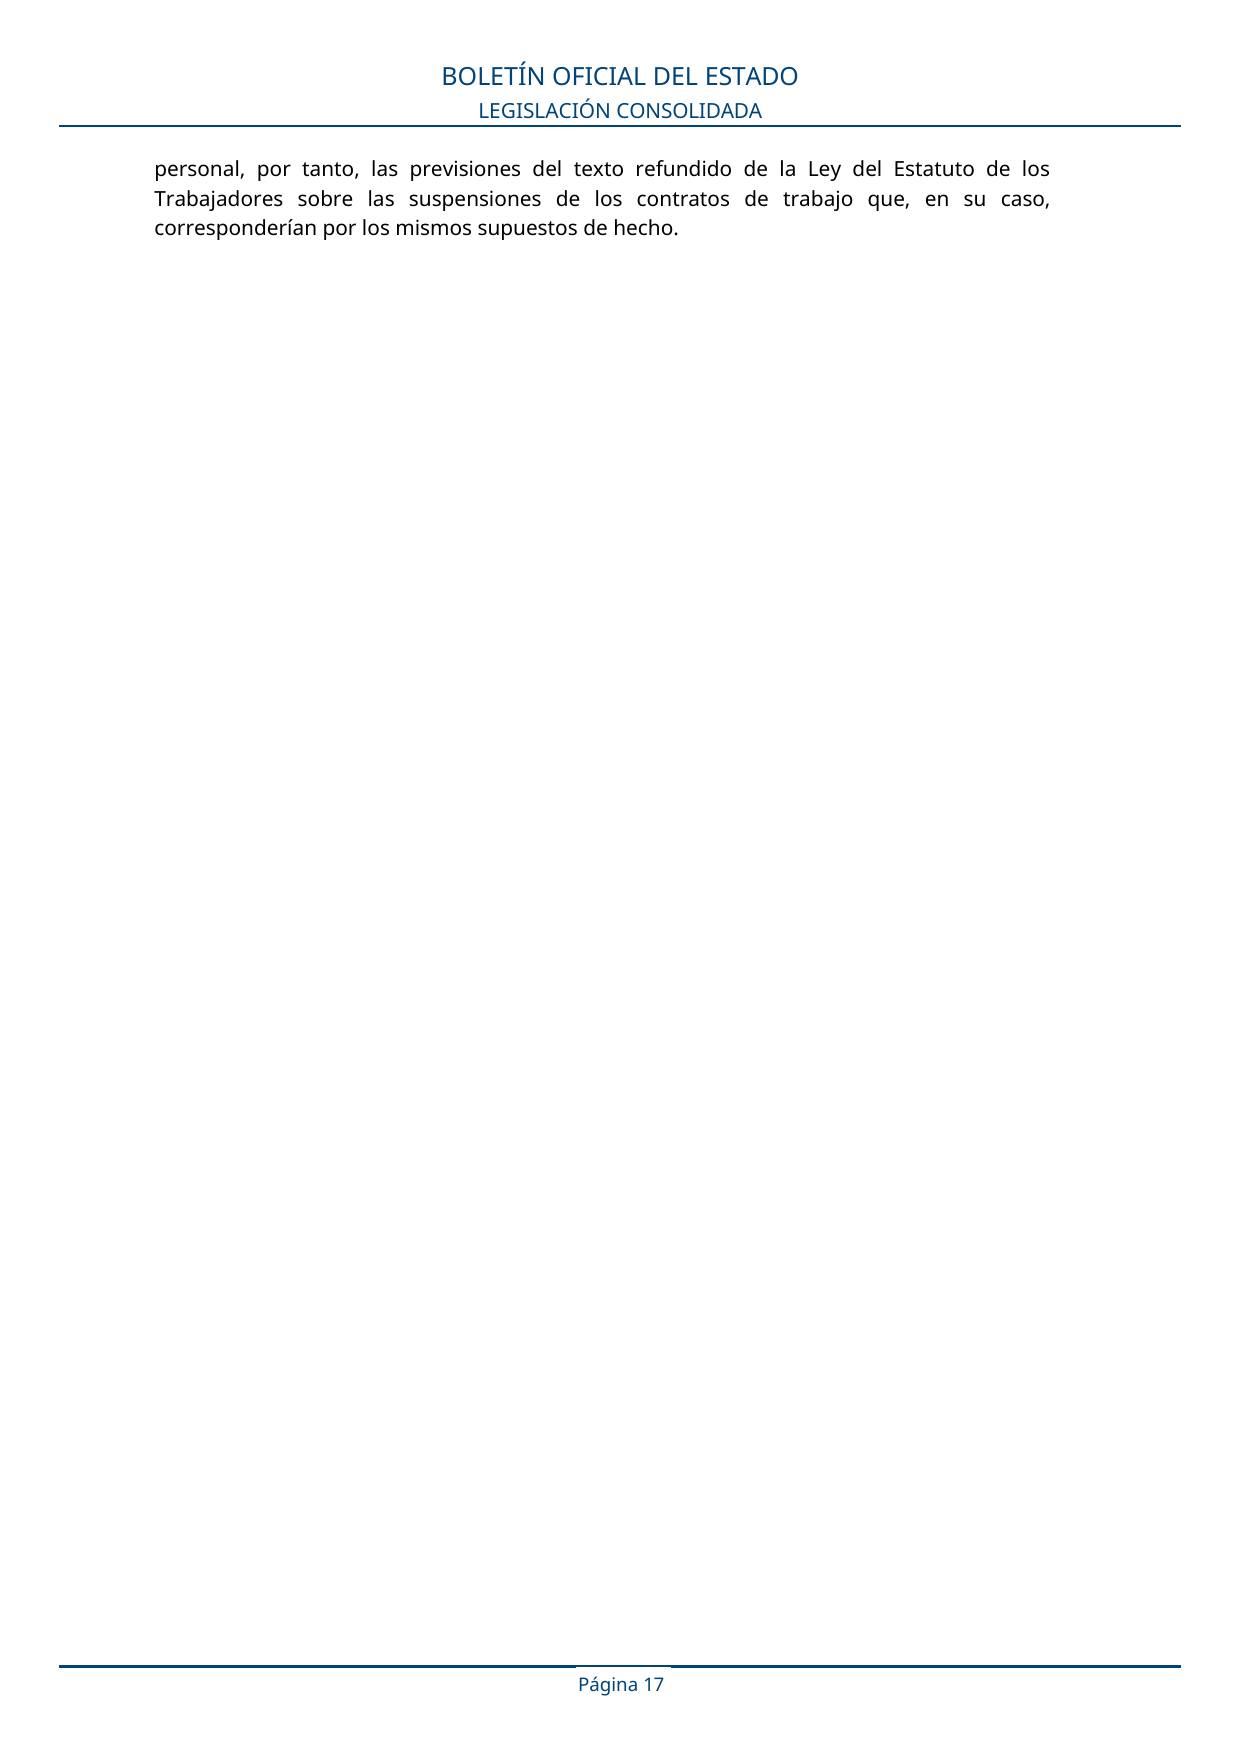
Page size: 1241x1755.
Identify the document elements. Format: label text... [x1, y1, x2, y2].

text personal, por tanto, las previsiones del texto refundido de la Ley del Estatuto de los Trabajadores sobre las suspensiones de los contratos de trabajo que, en su caso, corresponderían por los mismos supuestos de hecho. [154, 154, 1052, 241]
